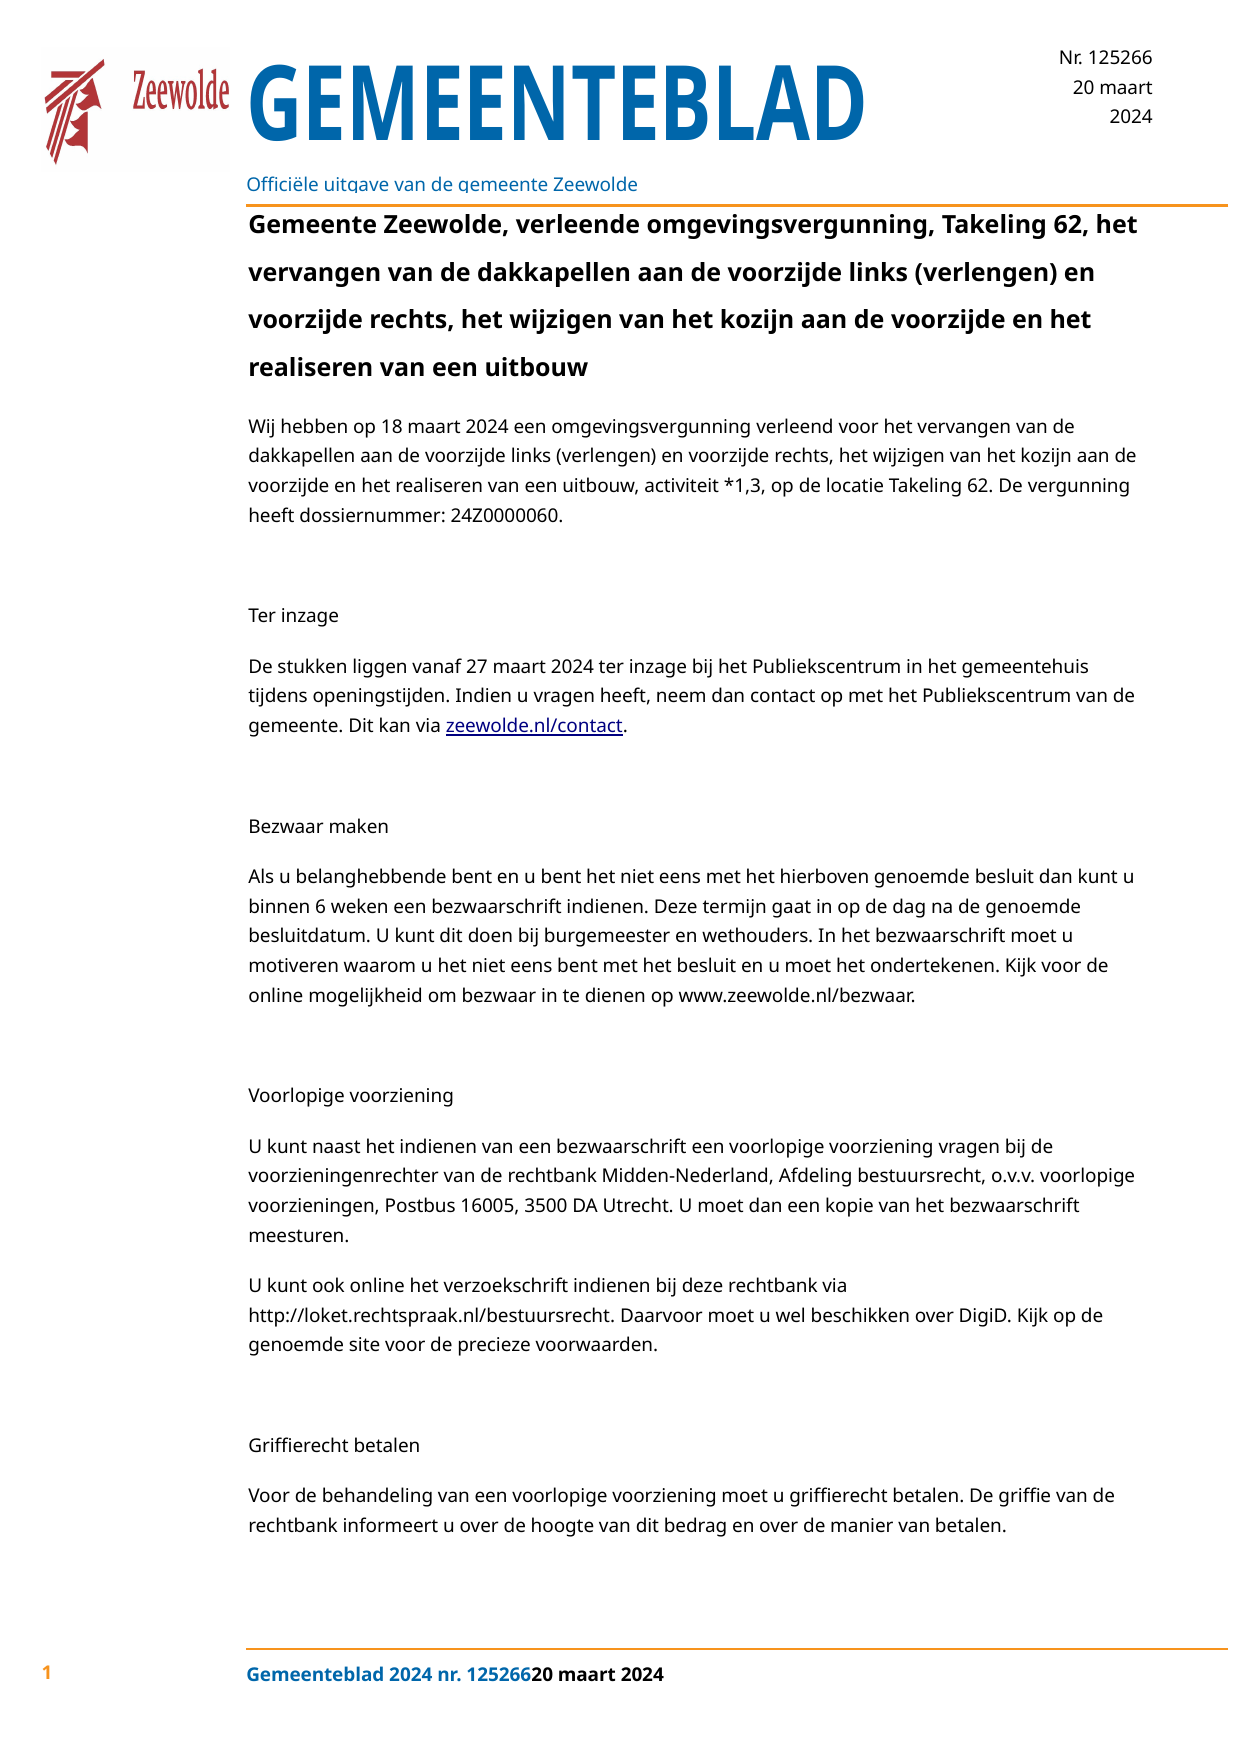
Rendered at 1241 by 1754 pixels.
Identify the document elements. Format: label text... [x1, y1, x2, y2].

text Bezwaar maken [248, 813, 1152, 839]
text U kunt naast het indienen van een bezwaarschrift een voorlopige voorziening vragen bij de voorzieningenrechter van de rechtbank Midden-Nederland, Afdeling bestuursrecht, o.v.v. voorlopige voorzieningen, Postbus 16005, 3500 DA Utrecht. U moet dan een kopie van het bezwaarschrift meesturen. [248, 1133, 1152, 1248]
text Griffierecht betalen [248, 1432, 1152, 1458]
picture [41, 47, 231, 172]
text De stukken liggen vanaf 27 maart 2024 ter inzage bij het Publiekscentrum in het gemeentehuis tijdens openingstijden. Indien u vragen heeft, neem dan contact op met het Publiekscentrum van de gemeente. Dit kan via zeewolde.nl/contact. [248, 653, 1152, 738]
text Voorlopige voorziening [248, 1083, 1152, 1108]
text Ter inzage [248, 603, 1152, 628]
text Voor de behandeling van een voorlopige voorziening moet u griffierecht betalen. De griffie van de rechtbank informeert u over de hoogte van dit bedrag en over de manier van betalen. [248, 1483, 1152, 1538]
text Gemeente Zeewolde, verleende omgevingsvergunning, Takeling 62, het vervangen van de dakkapellen aan de voorzijde links (verlengen) en voorzijde rechts, het wijzigen van het kozijn aan de voorzijde en het realiseren van een uitbouw [248, 207, 1152, 384]
text Wij hebben op 18 maart 2024 een omgevingsvergunning verleend voor het vervangen van de dakkapellen aan de voorzijde links (verlengen) en voorzijde rechts, het wijzigen van het kozijn aan de voorzijde en het realiseren van een uitbouw, activiteit *1,3, op de locatie Takeling 62. De vergunning heeft dossiernummer: 24Z0000060. [248, 413, 1152, 528]
text Als u belanghebbende bent en u bent het niet eens met het hierboven genoemde besluit dan kunt u binnen 6 weken een bezwaarschrift indienen. Deze termijn gaat in op de dag na de genoemde besluitdatum. U kunt dit doen bij burgemeester en wethouders. In het bezwaarschrift moet u motiveren waarom u het niet eens bent met het besluit en u moet het ondertekenen. Kijk voor de online mogelijkheid om bezwaar in te dienen op www.zeewolde.nl/bezwaar. [248, 863, 1152, 1008]
text U kunt ook online het verzoekschrift indienen bij deze rechtbank via http://loket.rechtspraak.nl/bestuursrecht. Daarvoor moet u wel beschikken over DigiD. Kijk op de genoemde site voor de precieze voorwaarden. [248, 1272, 1152, 1357]
